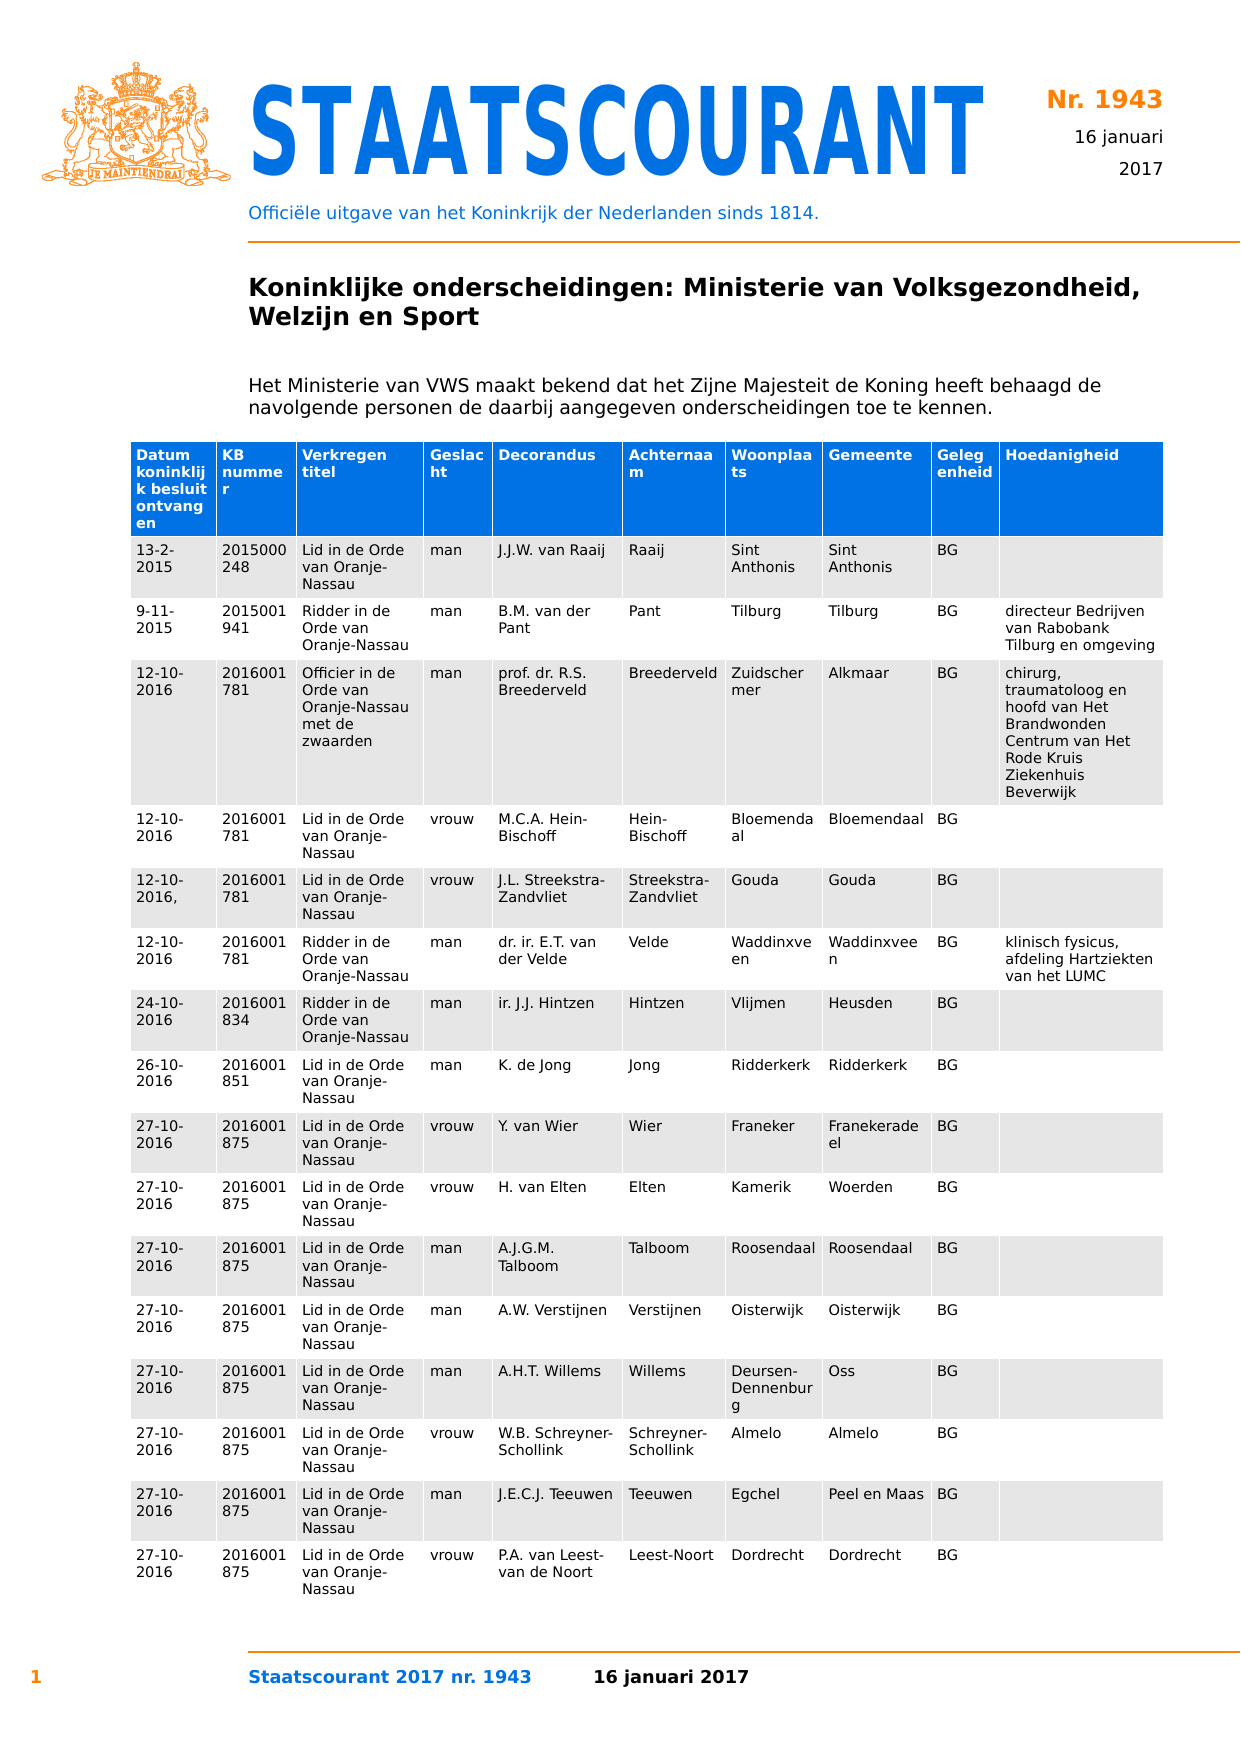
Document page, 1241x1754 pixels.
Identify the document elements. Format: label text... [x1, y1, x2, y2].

table_cell Hintzen [623, 990, 725, 1051]
table_cell Officiële uitgave van het Koninkrijk der Nederlanden sinds 1814. [248, 203, 1240, 241]
table_cell Almelo [726, 1420, 822, 1480]
table_cell BG [932, 1543, 999, 1603]
table_cell [1000, 1174, 1163, 1235]
table_cell vrouw [424, 1420, 492, 1480]
table_cell Oss [823, 1359, 931, 1419]
table_cell 2016001875 [217, 1359, 296, 1419]
table_cell 26-10-2016 [131, 1052, 216, 1112]
table_cell Ridder in de Orde van Oranje-Nassau [297, 929, 423, 989]
table_cell Officier in de Orde van Oranje-Nassau met de zwaarden [297, 660, 423, 805]
table_cell Roosendaal [726, 1236, 822, 1296]
text Het Ministerie van VWS maakt bekend dat het Zijne Majesteit de Koning heeft behaagd de navolgende personen de daarbij aangegeven onderscheidingen toe te kennen. [248, 375, 1163, 419]
table_cell Oisterwijk [823, 1297, 931, 1357]
table_cell Talboom [623, 1236, 725, 1296]
table_cell 2015001941 [217, 599, 296, 659]
table_cell Tilburg [726, 599, 822, 659]
table_cell Hein-Bischoff [623, 806, 725, 867]
table_cell Lid in de Orde van Oranje-Nassau [297, 1174, 423, 1235]
table_cell Y. van Wier [493, 1113, 622, 1173]
table_cell Ridderkerk [726, 1052, 822, 1112]
table_cell chirurg, traumatoloog en hoofd van Het Brandwonden Centrum van Het Rode Kruis Ziekenhuis Beverwijk [1000, 660, 1163, 805]
table_cell 2016001851 [217, 1052, 296, 1112]
table_cell vrouw [424, 1113, 492, 1173]
table_cell 27-10-2016 [131, 1359, 216, 1419]
table_header Gemeente [823, 442, 931, 536]
table_cell Ridderkerk [823, 1052, 931, 1112]
table_cell Lid in de Orde van Oranje-Nassau [297, 1420, 423, 1480]
table_cell BG [932, 868, 999, 928]
table_cell Lid in de Orde van Oranje-Nassau [297, 1297, 423, 1357]
table_cell Kamerik [726, 1174, 822, 1235]
table_cell Lid in de Orde van Oranje-Nassau [297, 1236, 423, 1296]
table_cell 2016001875 [217, 1297, 296, 1357]
table_cell Tilburg [823, 599, 931, 659]
table_cell Teeuwen [623, 1481, 725, 1541]
table_cell Lid in de Orde van Oranje-Nassau [297, 1481, 423, 1541]
table_cell 27-10-2016 [131, 1420, 216, 1480]
table_cell Velde [623, 929, 725, 989]
table_cell Breederveld [623, 660, 725, 805]
table_cell 2016001875 [217, 1481, 296, 1541]
table_cell [1000, 1052, 1163, 1112]
table_cell BG [932, 806, 999, 867]
table_cell [1000, 1420, 1163, 1480]
table_cell man [424, 1297, 492, 1357]
table_cell 2015000248 [217, 537, 296, 598]
table_cell [1000, 868, 1163, 928]
table_cell J.L. Streekstra-Zandvliet [493, 868, 622, 928]
table_cell M.C.A. Hein-Bischoff [493, 806, 622, 867]
table_cell BG [932, 929, 999, 989]
table_cell 9-11-2015 [131, 599, 216, 659]
table_cell BG [932, 660, 999, 805]
table_cell Jong [623, 1052, 725, 1112]
table_cell Sint Anthonis [823, 537, 931, 598]
table_cell BG [932, 1420, 999, 1480]
table_cell Heusden [823, 990, 931, 1051]
table_cell vrouw [424, 868, 492, 928]
table_cell Lid in de Orde van Oranje-Nassau [297, 868, 423, 928]
table_cell Franekeradeel [823, 1113, 931, 1173]
table_cell Elten [623, 1174, 725, 1235]
table_cell 2016001875 [217, 1236, 296, 1296]
table_cell Franeker [726, 1113, 822, 1173]
table_cell Verstijnen [623, 1297, 725, 1357]
table_cell Peel en Maas [823, 1481, 931, 1541]
table_header Gelegenheid [932, 442, 999, 536]
table_cell Waddinxveen [726, 929, 822, 989]
table_cell BG [932, 1481, 999, 1541]
table_cell [1000, 990, 1163, 1051]
table_cell BG [932, 1052, 999, 1112]
table_cell vrouw [424, 806, 492, 867]
table_cell Ridder in de Orde van Oranje-Nassau [297, 599, 423, 659]
table_cell Deursen-Dennenburg [726, 1359, 822, 1419]
table_cell man [424, 990, 492, 1051]
table_cell BG [932, 537, 999, 598]
table_cell A.J.G.M. Talboom [493, 1236, 622, 1296]
table_cell Lid in de Orde van Oranje-Nassau [297, 1359, 423, 1419]
table_cell 16 januari [998, 121, 1240, 153]
table_cell Pant [623, 599, 725, 659]
table_cell dr. ir. E.T. van der Velde [493, 929, 622, 989]
table_cell Lid in de Orde van Oranje-Nassau [297, 1113, 423, 1173]
table_cell man [424, 1052, 492, 1112]
table_cell Oisterwijk [726, 1297, 822, 1357]
table_cell 12-10-2016 [131, 929, 216, 989]
table_cell man [424, 1359, 492, 1419]
table_cell 2016001781 [217, 868, 296, 928]
table_cell [1000, 537, 1163, 598]
table_header Hoedanigheid [1000, 442, 1163, 536]
table_cell [1000, 1297, 1163, 1357]
table_cell Gouda [823, 868, 931, 928]
table_cell directeur Bedrijven van Rabobank Tilburg en omgeving [1000, 599, 1163, 659]
table_cell [1000, 1481, 1163, 1541]
table_cell 13-2-2015 [131, 537, 216, 598]
table_header Verkregen titel [297, 442, 423, 536]
table_cell Roosendaal [823, 1236, 931, 1296]
table_cell Dordrecht [823, 1543, 931, 1603]
table_cell [1000, 1543, 1163, 1603]
table_cell J.E.C.J. Teeuwen [493, 1481, 622, 1541]
table_header Decorandus [493, 442, 622, 536]
table_cell BG [932, 990, 999, 1051]
table_cell A.H.T. Willems [493, 1359, 622, 1419]
table_cell [1000, 1359, 1163, 1419]
table_cell Streekstra-Zandvliet [623, 868, 725, 928]
table_cell Sint Anthonis [726, 537, 822, 598]
table_cell man [424, 599, 492, 659]
table_cell ir. J.J. Hintzen [493, 990, 622, 1051]
table_cell Wier [623, 1113, 725, 1173]
table_header Datum koninklijk besluit ontvangen [131, 442, 216, 536]
table_cell BG [932, 1359, 999, 1419]
table_cell 27-10-2016 [131, 1236, 216, 1296]
table_cell Raaij [623, 537, 725, 598]
table_cell 2016001834 [217, 990, 296, 1051]
table_cell 2016001875 [217, 1543, 296, 1603]
table_cell 2016001781 [217, 806, 296, 867]
table_cell 24-10-2016 [131, 990, 216, 1051]
table_header Woonplaats [726, 442, 822, 536]
table_cell 2016001875 [217, 1113, 296, 1173]
table_cell Vlijmen [726, 990, 822, 1051]
table_cell H. van Elten [493, 1174, 622, 1235]
table_cell Lid in de Orde van Oranje-Nassau [297, 806, 423, 867]
picture [41, 62, 231, 186]
table_cell Almelo [823, 1420, 931, 1480]
table_cell Zuidschermer [726, 660, 822, 805]
table_cell 12-10-2016 [131, 660, 216, 805]
table_cell man [424, 660, 492, 805]
table_cell Ridder in de Orde van Oranje-Nassau [297, 990, 423, 1051]
table_header Nr. 1943 [998, 62, 1240, 121]
table_cell 2017 [998, 153, 1240, 203]
table_cell Lid in de Orde van Oranje-Nassau [297, 537, 423, 598]
table_cell Alkmaar [823, 660, 931, 805]
table_cell J.J.W. van Raaij [493, 537, 622, 598]
table_cell 27-10-2016 [131, 1297, 216, 1357]
table_header Geslacht [424, 442, 492, 536]
subtitle Koninklijke onderscheidingen: Ministerie van Volksgezondheid, Welzijn en Sport [248, 273, 1163, 331]
table_cell 2016001781 [217, 929, 296, 989]
table_cell Bloemendaal [823, 806, 931, 867]
table_header KB nummer [217, 442, 296, 536]
table_cell Waddinxveen [823, 929, 931, 989]
table_cell Leest-Noort [623, 1543, 725, 1603]
table_header STAATSCOURANT [248, 62, 998, 203]
table_cell man [424, 1236, 492, 1296]
table_cell Bloemendaal [726, 806, 822, 867]
table_cell Woerden [823, 1174, 931, 1235]
table_cell BG [932, 599, 999, 659]
table_cell [1000, 1113, 1163, 1173]
table_cell 2016001781 [217, 660, 296, 805]
table_cell vrouw [424, 1543, 492, 1603]
table_cell BG [932, 1236, 999, 1296]
table_cell Willems [623, 1359, 725, 1419]
table_cell man [424, 929, 492, 989]
table_cell [1000, 806, 1163, 867]
table_cell klinisch fysicus, afdeling Hartziekten van het LUMC [1000, 929, 1163, 989]
table_cell Egchel [726, 1481, 822, 1541]
table_cell 27-10-2016 [131, 1543, 216, 1603]
table_cell W.B. Schreyner-Schollink [493, 1420, 622, 1480]
table_cell K. de Jong [493, 1052, 622, 1112]
table_cell 12-10-2016 [131, 806, 216, 867]
table_cell 27-10-2016 [131, 1481, 216, 1541]
table_cell B.M. van der Pant [493, 599, 622, 659]
table_cell man [424, 537, 492, 598]
table_cell A.W. Verstijnen [493, 1297, 622, 1357]
table_cell Schreyner-Schollink [623, 1420, 725, 1480]
table_cell BG [932, 1113, 999, 1173]
table_cell Lid in de Orde van Oranje-Nassau [297, 1052, 423, 1112]
table_cell 2016001875 [217, 1174, 296, 1235]
table_header [25, 62, 248, 241]
table_cell BG [932, 1297, 999, 1357]
table_cell Dordrecht [726, 1543, 822, 1603]
table_cell Lid in de Orde van Oranje-Nassau [297, 1543, 423, 1603]
table_header Achternaam [623, 442, 725, 536]
table_cell prof. dr. R.S. Breederveld [493, 660, 622, 805]
table_cell vrouw [424, 1174, 492, 1235]
table_cell P.A. van Leest-van de Noort [493, 1543, 622, 1603]
table_cell man [424, 1481, 492, 1541]
table_cell 27-10-2016 [131, 1113, 216, 1173]
table_cell 27-10-2016 [131, 1174, 216, 1235]
table_cell 12-10-2016, [131, 868, 216, 928]
table_cell [1000, 1236, 1163, 1296]
table_cell Gouda [726, 868, 822, 928]
table_cell 2016001875 [217, 1420, 296, 1480]
table_cell BG [932, 1174, 999, 1235]
